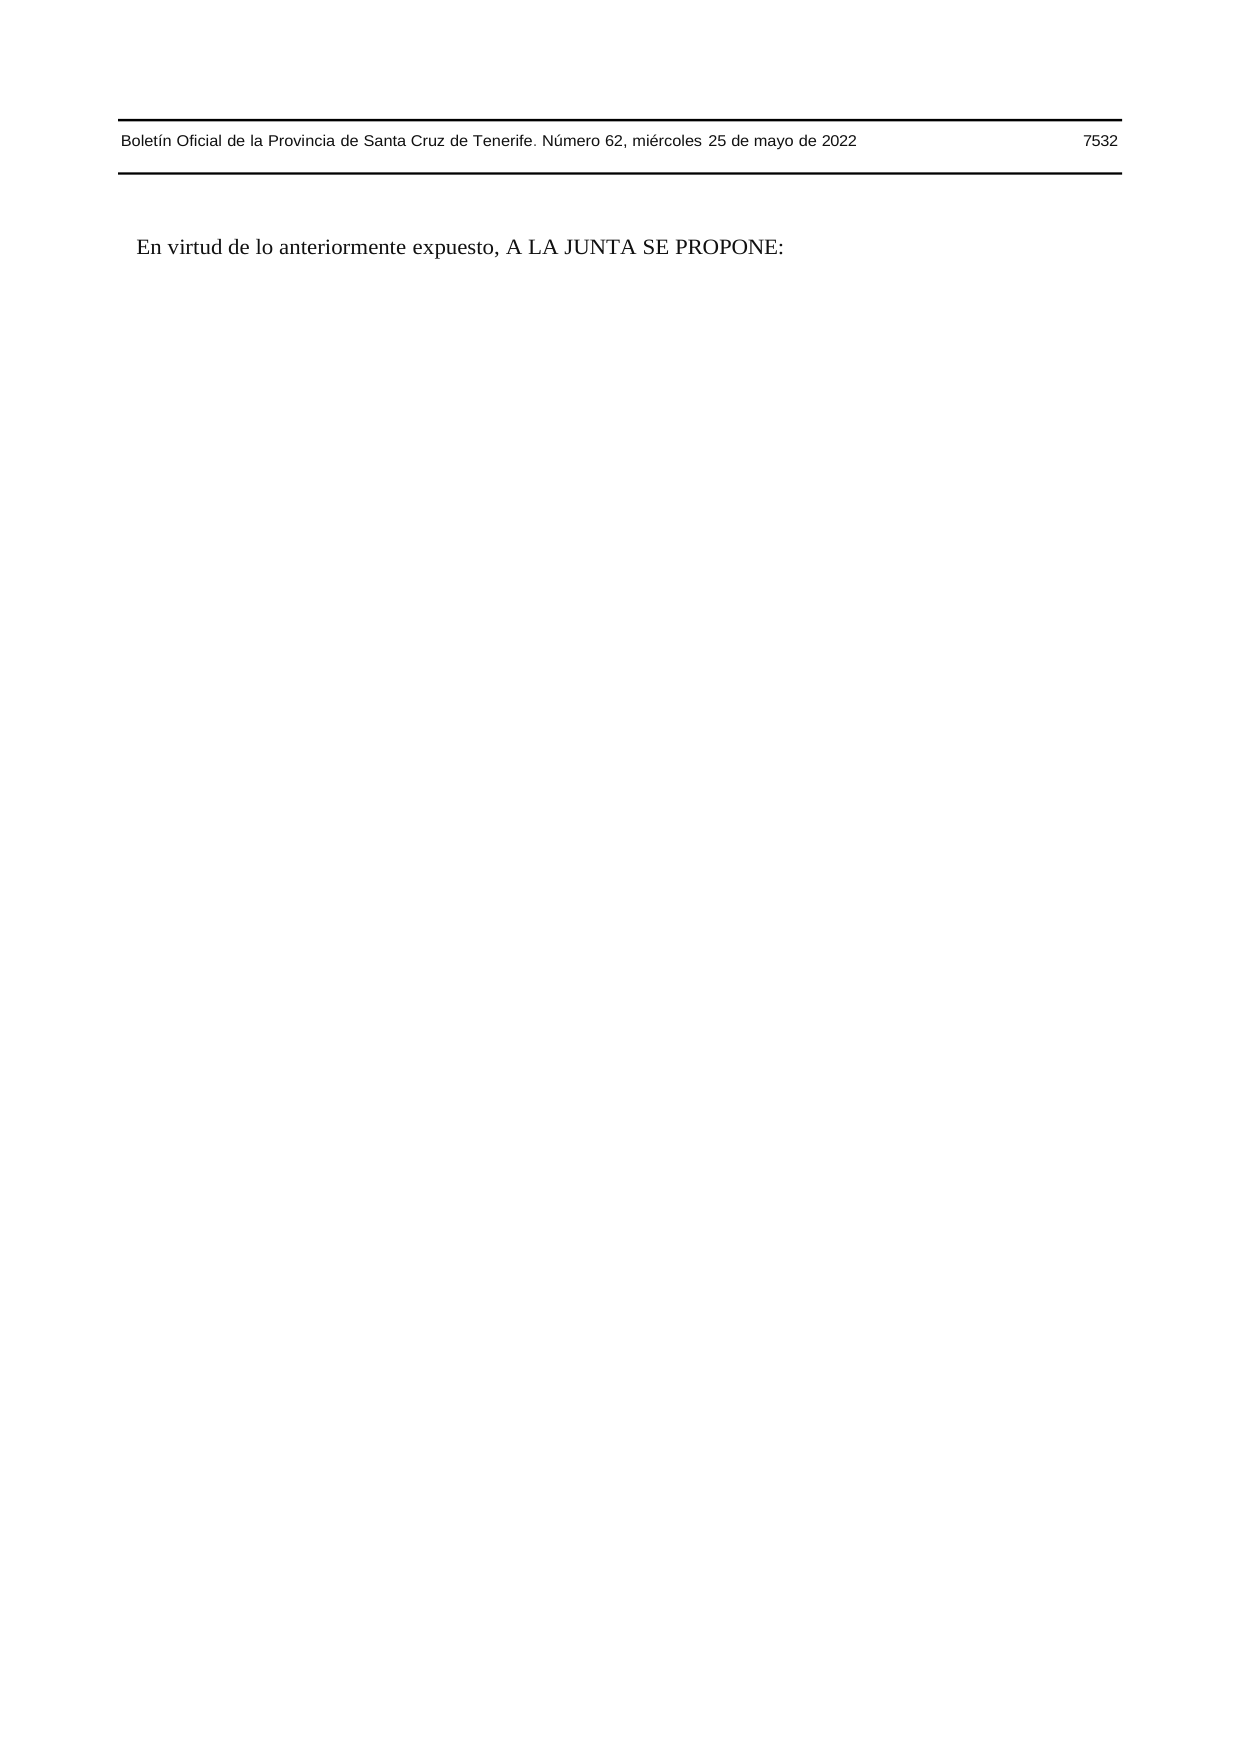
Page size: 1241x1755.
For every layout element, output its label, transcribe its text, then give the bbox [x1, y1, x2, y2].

text En virtud de lo anteriormente expuesto, A LA JUNTA SE PROPONE: [136, 234, 1136, 259]
